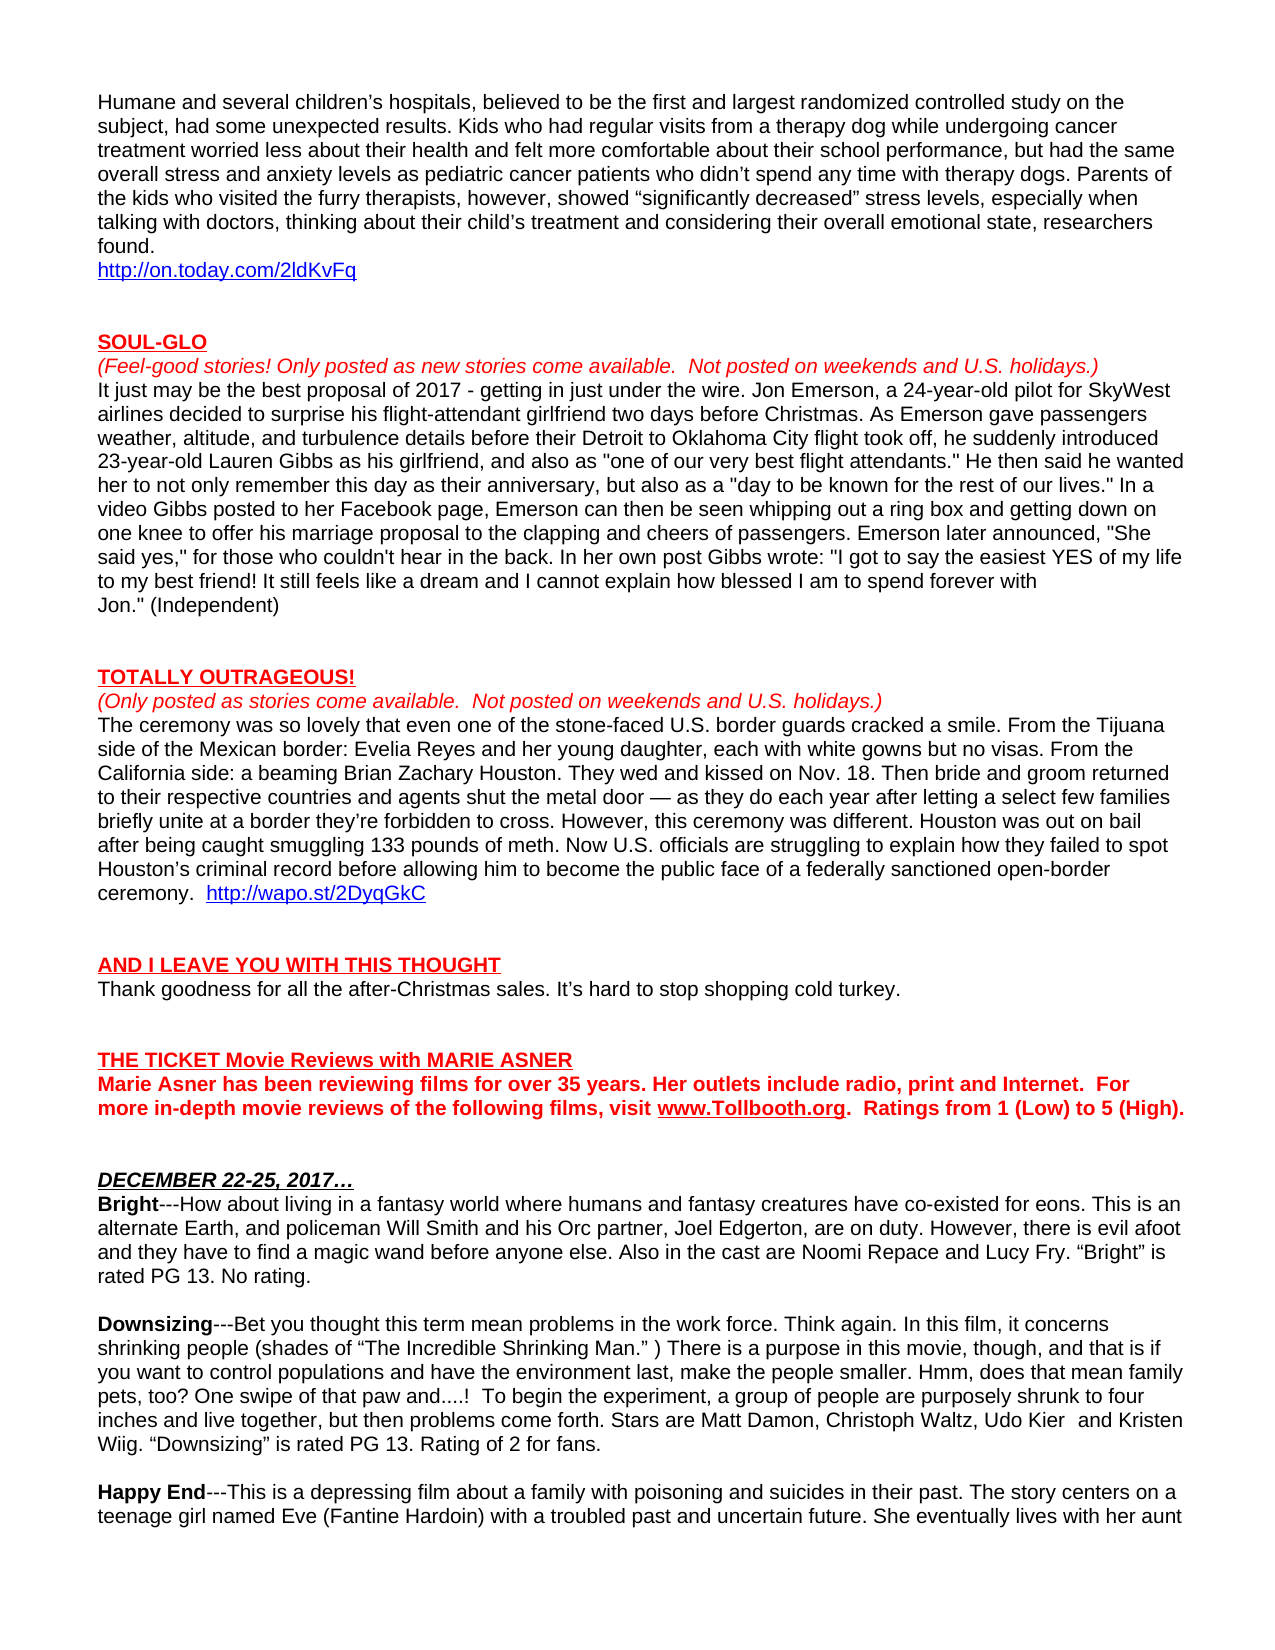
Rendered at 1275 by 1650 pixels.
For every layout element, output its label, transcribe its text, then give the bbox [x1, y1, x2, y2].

text (Only posted as stories come available. Not posted on weekends and U.S. holidays.) [97, 689, 1185, 713]
subtitle TOTALLY OUTRAGEOUS! [97, 665, 1185, 689]
text The ceremony was so lovely that even one of the stone-faced U.S. border guards cracked a smile. From the Tijuana side of the Mexican border: Evelia Reyes and her young daughter, each with white gowns but no visas. From the California side: a beaming Brian Zachary Houston. They wed and kissed on Nov. 18. Then bride and groom returned to their respective countries and agents shut the metal door — as they do each year after letting a select few families briefly unite at a border they’re forbidden to cross. However, this ceremony was different. Houston was out on bail after being caught smuggling 133 pounds of meth. Now U.S. officials are struggling to explain how they failed to spot Houston’s criminal record before allowing him to become the public face of a federally sanctioned open-border ceremony. http://wapo.st/2DyqGkC [97, 713, 1185, 904]
text Thank goodness for all the after-Christmas sales. It’s hard to stop shopping cold turkey. [97, 976, 1185, 1000]
text It just may be the best proposal of 2017 - getting in just under the wire. Jon Emerson, a 24-year-old pilot for SkyWest airlines decided to surprise his flight-attendant girlfriend two days before Christmas. As Emerson gave passengers weather, altitude, and turbulence details before their Detroit to Oklahoma City flight took off, he suddenly introduced 23-year-old Lauren Gibbs as his girlfriend, and also as "one of our very best flight attendants." He then said he wanted her to not only remember this day as their anniversary, but also as a "day to be known for the rest of our lives." In a video Gibbs posted to her Facebook page, Emerson can then be seen whipping out a ring box and getting down on one knee to offer his marriage proposal to the clapping and cheers of passengers. Emerson later announced, "She said yes," for those who couldn't hear in the back. In her own post Gibbs wrote: "I got to say the easiest YES of my life to my best friend! It still feels like a dream and I cannot explain how blessed I am to spend forever with Jon." (Independent) [97, 377, 1185, 617]
text Marie Asner has been reviewing films for over 35 years. Her outlets include radio, print and Internet. For more in-depth movie reviews of the following films, visit www.Tollbooth.org. Ratings from 1 (Low) to 5 (High). [97, 1072, 1185, 1120]
subtitle AND I LEAVE YOU WITH THIS THOUGHT [97, 952, 1185, 976]
text THE TICKET Movie Reviews with MARIE ASNER [97, 1048, 1185, 1072]
text Happy End---This is a depressing film about a family with poisoning and suicides in their past. The story centers on a teenage girl named Eve (Fantine Hardoin) with a troubled past and uncertain future. She eventually lives with her aunt [97, 1479, 1185, 1527]
text Bright---How about living in a fantasy world where humans and fantasy creatures have co-existed for eons. This is an alternate Earth, and policeman Will Smith and his Orc partner, Joel Edgerton, are on duty. However, there is evil afoot and they have to find a magic wand before anyone else. Also in the cast are Noomi Repace and Lucy Fry. “Bright” is rated PG 13. No rating. [97, 1192, 1185, 1288]
text Humane and several children’s hospitals, believed to be the first and largest randomized controlled study on the subject, had some unexpected results. Kids who had regular visits from a therapy dog while undergoing cancer treatment worried less about their health and felt more comfortable about their school performance, but had the same overall stress and anxiety levels as pediatric cancer patients who didn’t spend any time with therapy dogs. Parents of the kids who visited the furry therapists, however, showed “significantly decreased” stress levels, especially when talking with doctors, thinking about their child’s treatment and considering their overall emotional state, researchers found. http://on.today.com/2ldKvFq [97, 90, 1185, 282]
subtitle (Feel-good stories! Only posted as new stories come available. Not posted on weekends and U.S. holidays.) [97, 353, 1185, 377]
text Downsizing---Bet you thought this term mean problems in the work force. Think again. In this film, it concerns shrinking people (shades of “The Incredible Shrinking Man.” ) There is a purpose in this movie, though, and that is if you want to control populations and have the environment last, make the people smaller. Hmm, does that mean family pets, too? One swipe of that paw and....! To begin the experiment, a group of people are purposely shrunk to four inches and live together, but then problems come forth. Stars are Matt Damon, Christoph Waltz, Udo Kier and Kristen Wiig. “Downsizing” is rated PG 13. Rating of 2 for fans. [97, 1312, 1185, 1456]
text DECEMBER 22-25, 2017… [97, 1168, 1185, 1192]
text SOUL-GLO [97, 329, 1185, 353]
